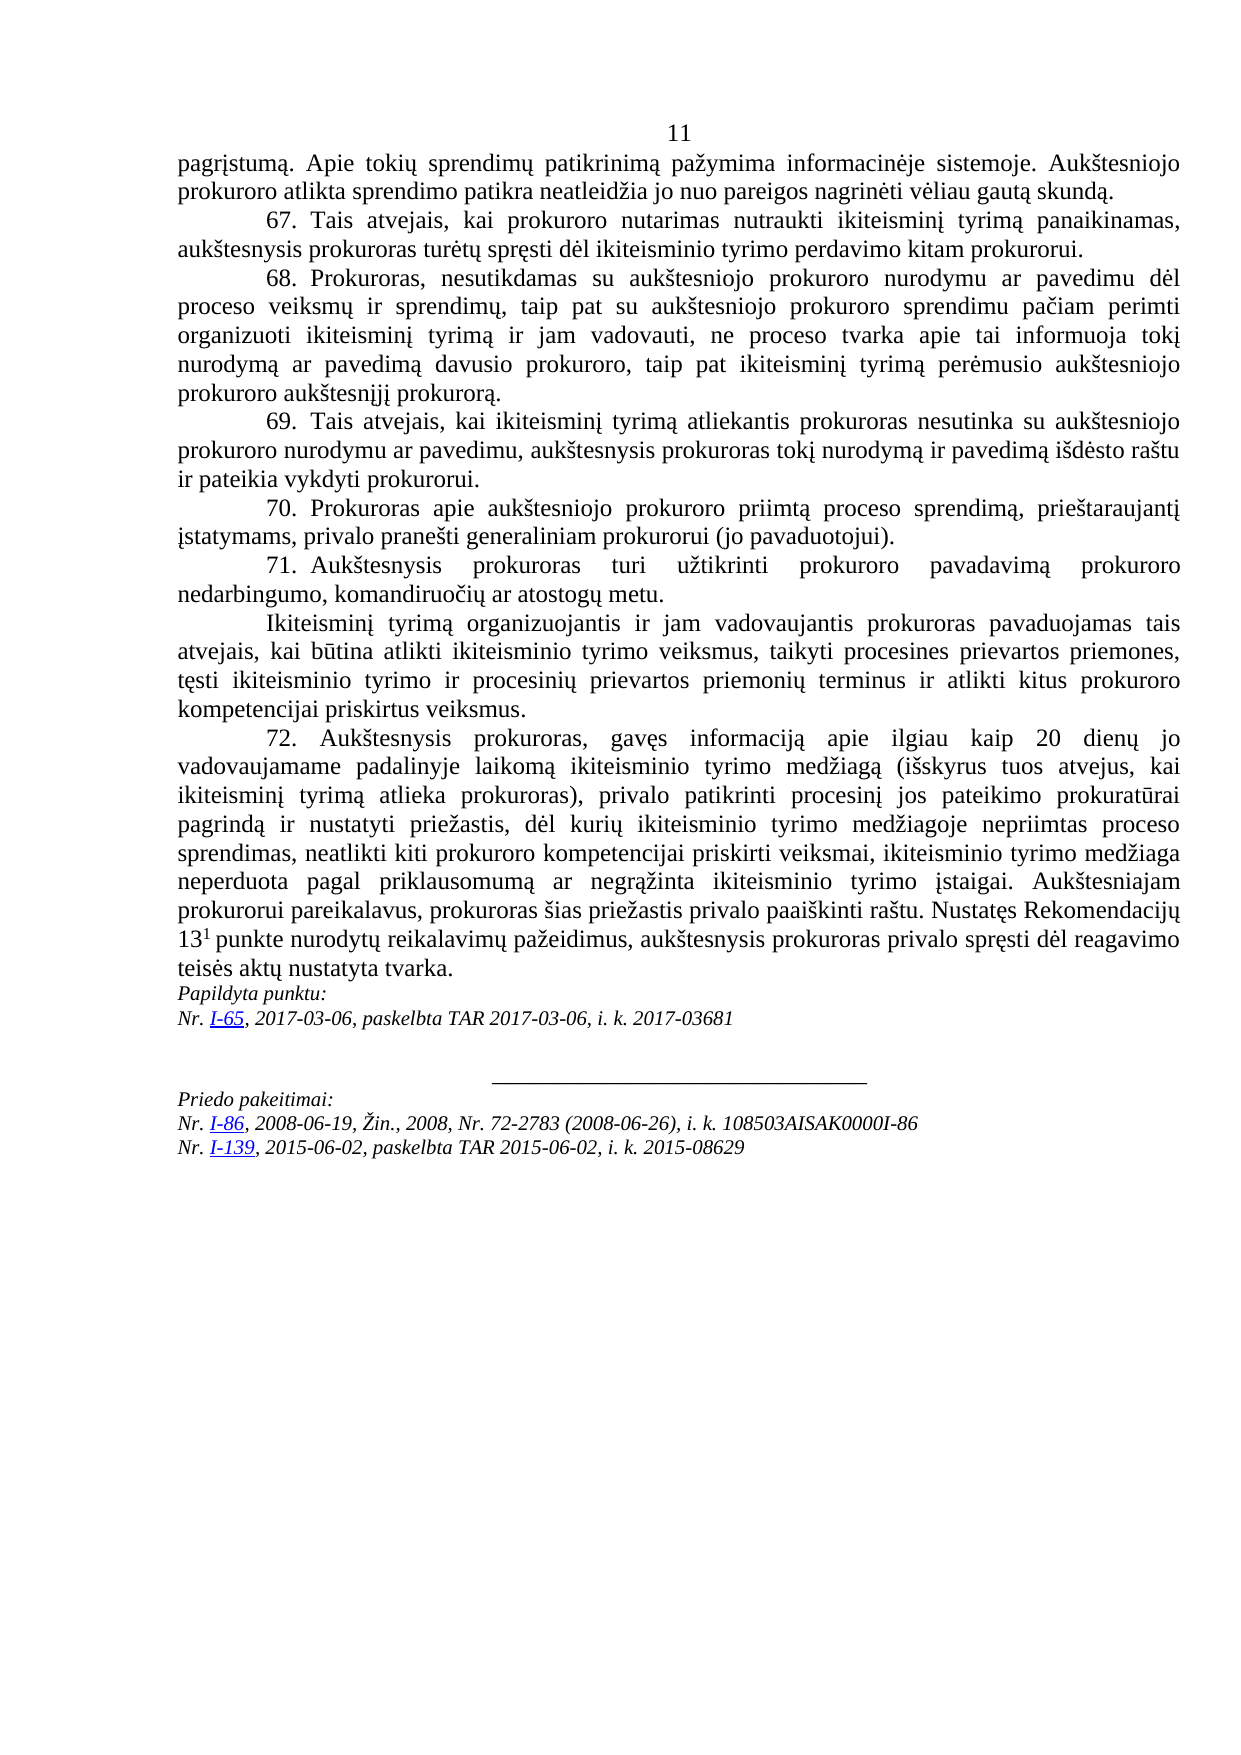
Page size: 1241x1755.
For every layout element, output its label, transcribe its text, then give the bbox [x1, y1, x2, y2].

text pagrįstumą. Apie tokių sprendimų patikrinimą pažymima informacinėje sistemoje. Aukštesniojo prokuroro atlikta sprendimo patikra neatleidžia jo nuo pareigos nagrinėti vėliau gautą skundą. [177, 148, 1181, 205]
text 69. Tais atvejais, kai ikiteisminį tyrimą atliekantis prokuroras nesutinka su aukštesniojo prokuroro nurodymu ar pavedimu, aukštesnysis prokuroras tokį nurodymą ir pavedimą išdėsto raštu ir pateikia vykdyti prokurorui. [177, 406, 1181, 493]
text Nr. I-139, 2015-06-02, paskelbta TAR 2015-06-02, i. k. 2015-08629 [177, 1135, 1181, 1159]
text 70. Prokuroras apie aukštesniojo prokuroro priimtą proceso sprendimą, prieštaraujantį įstatymams, privalo pranešti generaliniam prokurorui (jo pavaduotojui). [177, 493, 1181, 550]
text 71. Aukštesnysis prokuroras turi užtikrinti prokuroro pavadavimą prokuroro nedarbingumo, komandiruočių ar atostogų metu. [177, 550, 1181, 608]
text 67. Tais atvejais, kai prokuroro nutarimas nutraukti ikiteisminį tyrimą panaikinamas, aukštesnysis prokuroras turėtų spręsti dėl ikiteisminio tyrimo perdavimo kitam prokurorui. [177, 205, 1181, 263]
text Nr. I-65, 2017-03-06, paskelbta TAR 2017-03-06, i. k. 2017-03681 [177, 1005, 1181, 1029]
text 72. Aukštesnysis prokuroras, gavęs informaciją apie ilgiau kaip 20 dienų jo vadovaujamame padalinyje laikomą ikiteisminio tyrimo medžiagą (išskyrus tuos atvejus, kai ikiteisminį tyrimą atlieka prokuroras), privalo patikrinti procesinį jos pateikimo prokuratūrai pagrindą ir nustatyti priežastis, dėl kurių ikiteisminio tyrimo medžiagoje nepriimtas proceso sprendimas, neatlikti kiti prokuroro kompetencijai priskirti veiksmai, ikiteisminio tyrimo medžiaga neperduota pagal priklausomumą ar negrąžinta ikiteisminio tyrimo įstaigai. Aukštesniajam prokurorui pareikalavus, prokuroras šias priežastis privalo paaiškinti raštu. Nustatęs Rekomendacijų 131 punkte nurodytų reikalavimų pažeidimus, aukštesnysis prokuroras privalo spręsti dėl reagavimo teisės aktų nustatyta tvarka. [177, 723, 1181, 981]
text Ikiteisminį tyrimą organizuojantis ir jam vadovaujantis prokuroras pavaduojamas tais atvejais, kai būtina atlikti ikiteisminio tyrimo veiksmus, taikyti procesines prievartos priemones, tęsti ikiteisminio tyrimo ir procesinių prievartos priemonių terminus ir atlikti kitus prokuroro kompetencijai priskirtus veiksmus. [177, 608, 1181, 723]
text Papildyta punktu: [177, 981, 1181, 1005]
text Priedo pakeitimai: [177, 1087, 1181, 1111]
text 68. Prokuroras, nesutikdamas su aukštesniojo prokuroro nurodymu ar pavedimu dėl proceso veiksmų ir sprendimų, taip pat su aukštesniojo prokuroro sprendimu pačiam perimti organizuoti ikiteisminį tyrimą ir jam vadovauti, ne proceso tvarka apie tai informuoja tokį nurodymą ar pavedimą davusio prokuroro, taip pat ikiteisminį tyrimą perėmusio aukštesniojo prokuroro aukštesnįjį prokurorą. [177, 263, 1181, 406]
text ______________________________ [177, 1058, 1181, 1087]
text Nr. I-86, 2008-06-19, Žin., 2008, Nr. 72-2783 (2008-06-26), i. k. 108503AISAK0000I-86 [177, 1111, 1181, 1135]
